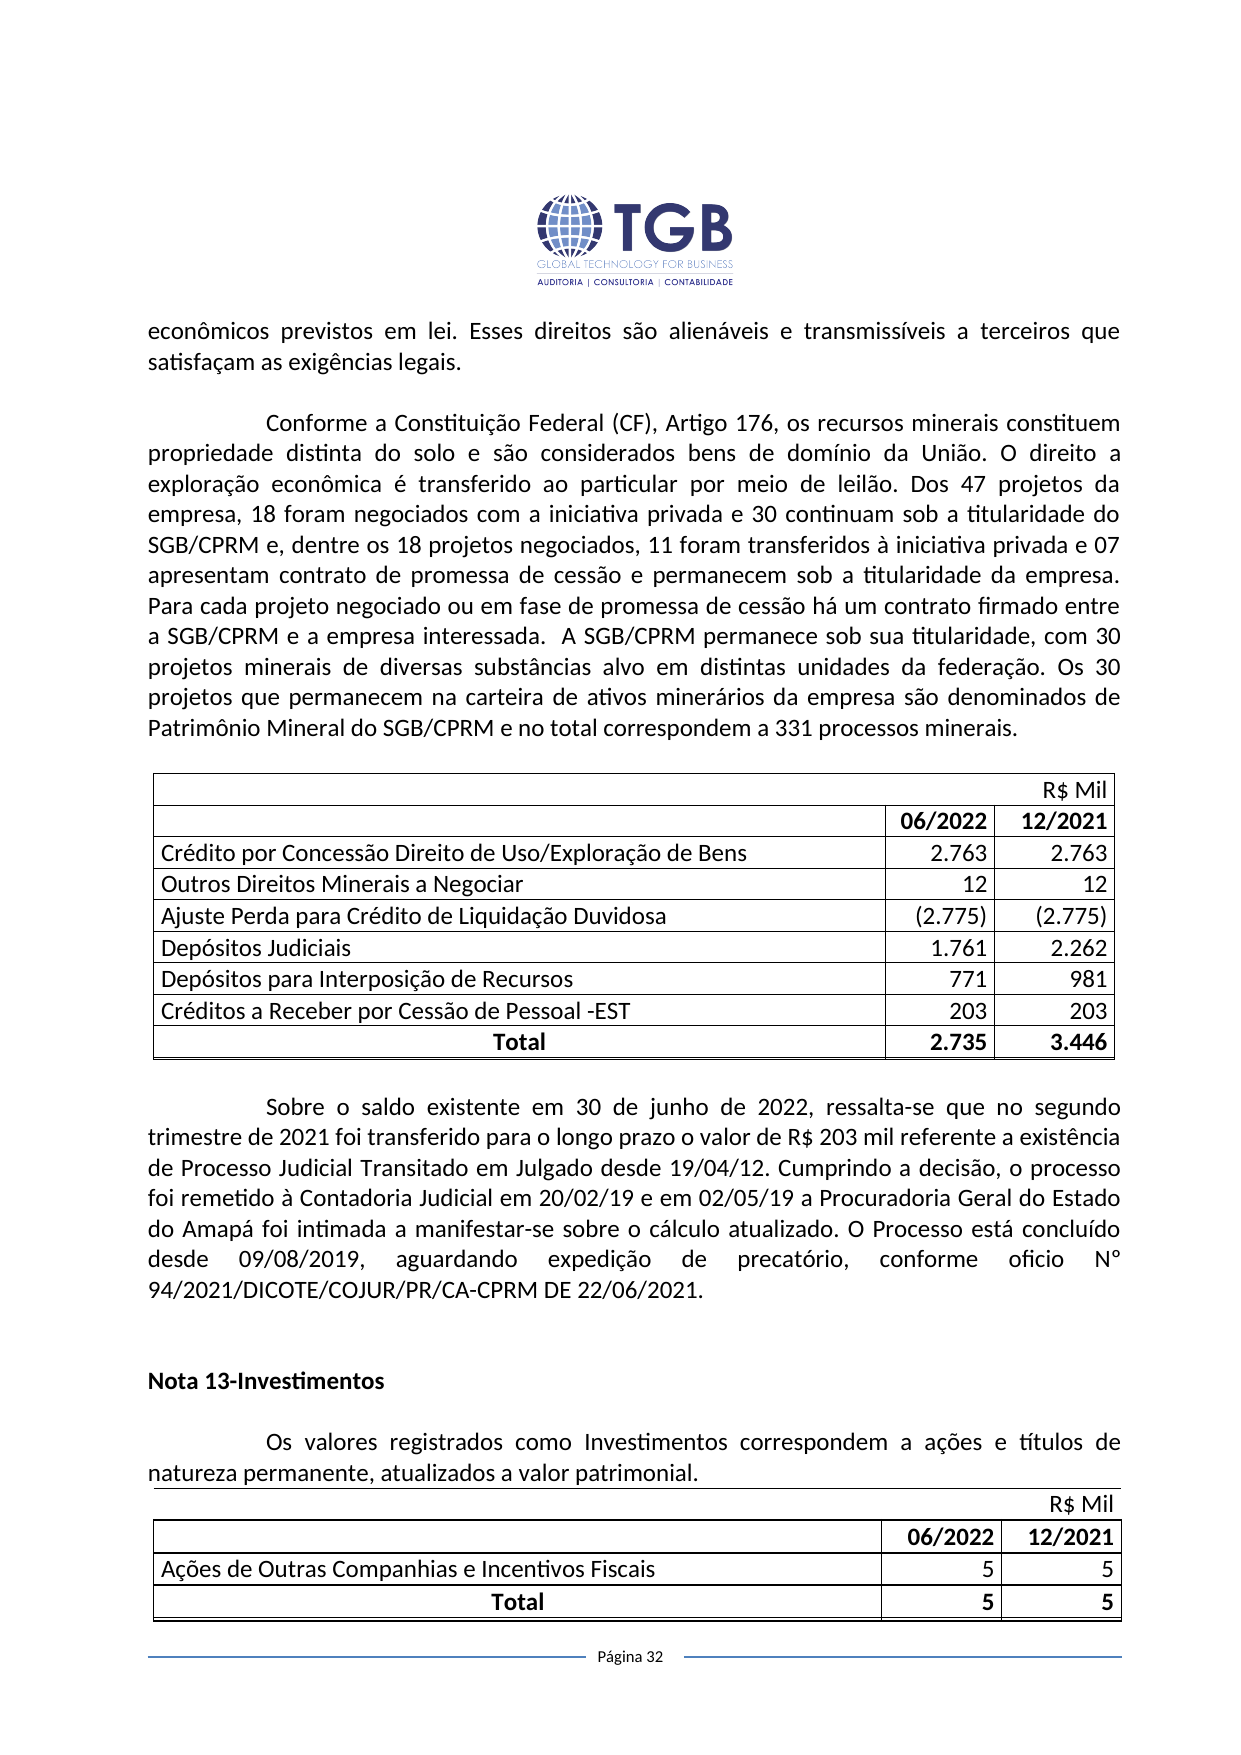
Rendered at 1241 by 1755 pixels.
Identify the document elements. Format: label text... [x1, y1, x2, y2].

table_cell 2.763 [995, 837, 1114, 868]
table_header [885, 774, 994, 804]
table_cell Depósitos Judiciais [154, 932, 885, 962]
table_header R$ Mil [994, 774, 1114, 804]
table_cell 3.446 [995, 1026, 1114, 1057]
table_cell 5 [882, 1586, 1001, 1617]
table_cell Ações de Outras Companhias e Incentivos Fiscais [154, 1554, 881, 1584]
table_cell 203 [886, 995, 994, 1025]
table_cell Ajuste Perda para Crédito de Liquidação Duvidosa [154, 900, 885, 931]
table_cell 981 [995, 963, 1114, 994]
table_cell 06/2022 [882, 1521, 1001, 1552]
table_cell 2.735 [886, 1026, 994, 1057]
table_cell 12 [995, 869, 1114, 899]
table_cell [154, 806, 885, 836]
table_cell Depósitos para Interposição de Recursos [154, 963, 885, 994]
table_cell Outros Direitos Minerais a Negociar [154, 869, 885, 899]
table_cell 1.761 [886, 932, 994, 962]
table_cell 5 [1002, 1586, 1121, 1617]
table_cell 12/2021 [1002, 1521, 1121, 1552]
text Sobre o saldo existente em 30 de junho de 2022, ressalta-se que no segundo trimestre de 2021 foi transferido para o longo prazo o valor de R$ 203 mil referente a existência de Processo Judicial Transitado em Julgado desde 19/04/12. Cumprindo a decisão, o processo foi remetido à Contadoria Judicial em 20/02/19 e em 02/05/19 a Procuradoria Geral do Estado do Amapá foi intimada a manifestar-se sobre o cálculo atualizado. O Processo está concluído desde 09/08/2019, aguardando expedição de precatório, conforme oficio Nº 94/2021/DICOTE/COJUR/PR/CA-CPRM DE 22/06/2021. [148, 1091, 1122, 1304]
table_cell 12/2021 [995, 806, 1114, 836]
table_cell 06/2022 [886, 806, 994, 836]
text Nota 13-Investimentos [148, 1365, 1122, 1396]
table_cell Total [154, 1586, 881, 1617]
table_cell Créditos a Receber por Cessão de Pessoal -EST [154, 995, 885, 1025]
table_cell 203 [995, 995, 1114, 1025]
table_cell 771 [886, 963, 994, 994]
table_cell [154, 1521, 881, 1552]
table_cell (2.775) [995, 900, 1114, 931]
table_cell 2.262 [995, 932, 1114, 962]
table_cell Crédito por Concessão Direito de Uso/Exploração de Bens [154, 837, 885, 868]
text econômicos previstos em lei. Esses direitos são alienáveis e transmissíveis a terceiros que satisfaçam as exigências legais. [148, 315, 1122, 376]
table_header [154, 1489, 882, 1519]
table_header R$ Mil [1001, 1489, 1121, 1519]
table_cell 2.763 [886, 837, 994, 868]
text Os valores registrados como Investimentos correspondem a ações e títulos de natureza permanente, atualizados a valor patrimonial. [148, 1426, 1122, 1487]
table_cell 5 [1002, 1554, 1121, 1584]
text Conforme a Constituição Federal (CF), Artigo 176, os recursos minerais constituem propriedade distinta do solo e são considerados bens de domínio da União. O direito a exploração econômica é transferido ao particular por meio de leilão. Dos 47 projetos da empresa, 18 foram negociados com a iniciativa privada e 30 continuam sob a titularidade do SGB/CPRM e, dentre os 18 projetos negociados, 11 foram transferidos à iniciativa privada e 07 apresentam contrato de promessa de cessão e permanecem sob a titularidade da empresa. Para cada projeto negociado ou em fase de promessa de cessão há um contrato firmado entre a SGB/CPRM e a empresa interessada. A SGB/CPRM permanece sob sua titularidade, com 30 projetos minerais de diversas substâncias alvo em distintas unidades da federação. Os 30 projetos que permanecem na carteira de ativos minerários da empresa são denominados de Patrimônio Mineral do SGB/CPRM e no total correspondem a 331 processos minerais. [148, 407, 1122, 742]
table_header [154, 774, 885, 804]
table_header [882, 1489, 1001, 1519]
table_cell (2.775) [886, 900, 994, 931]
table_cell 12 [886, 869, 994, 899]
table_cell Total [154, 1026, 885, 1057]
table_cell 5 [882, 1554, 1001, 1584]
